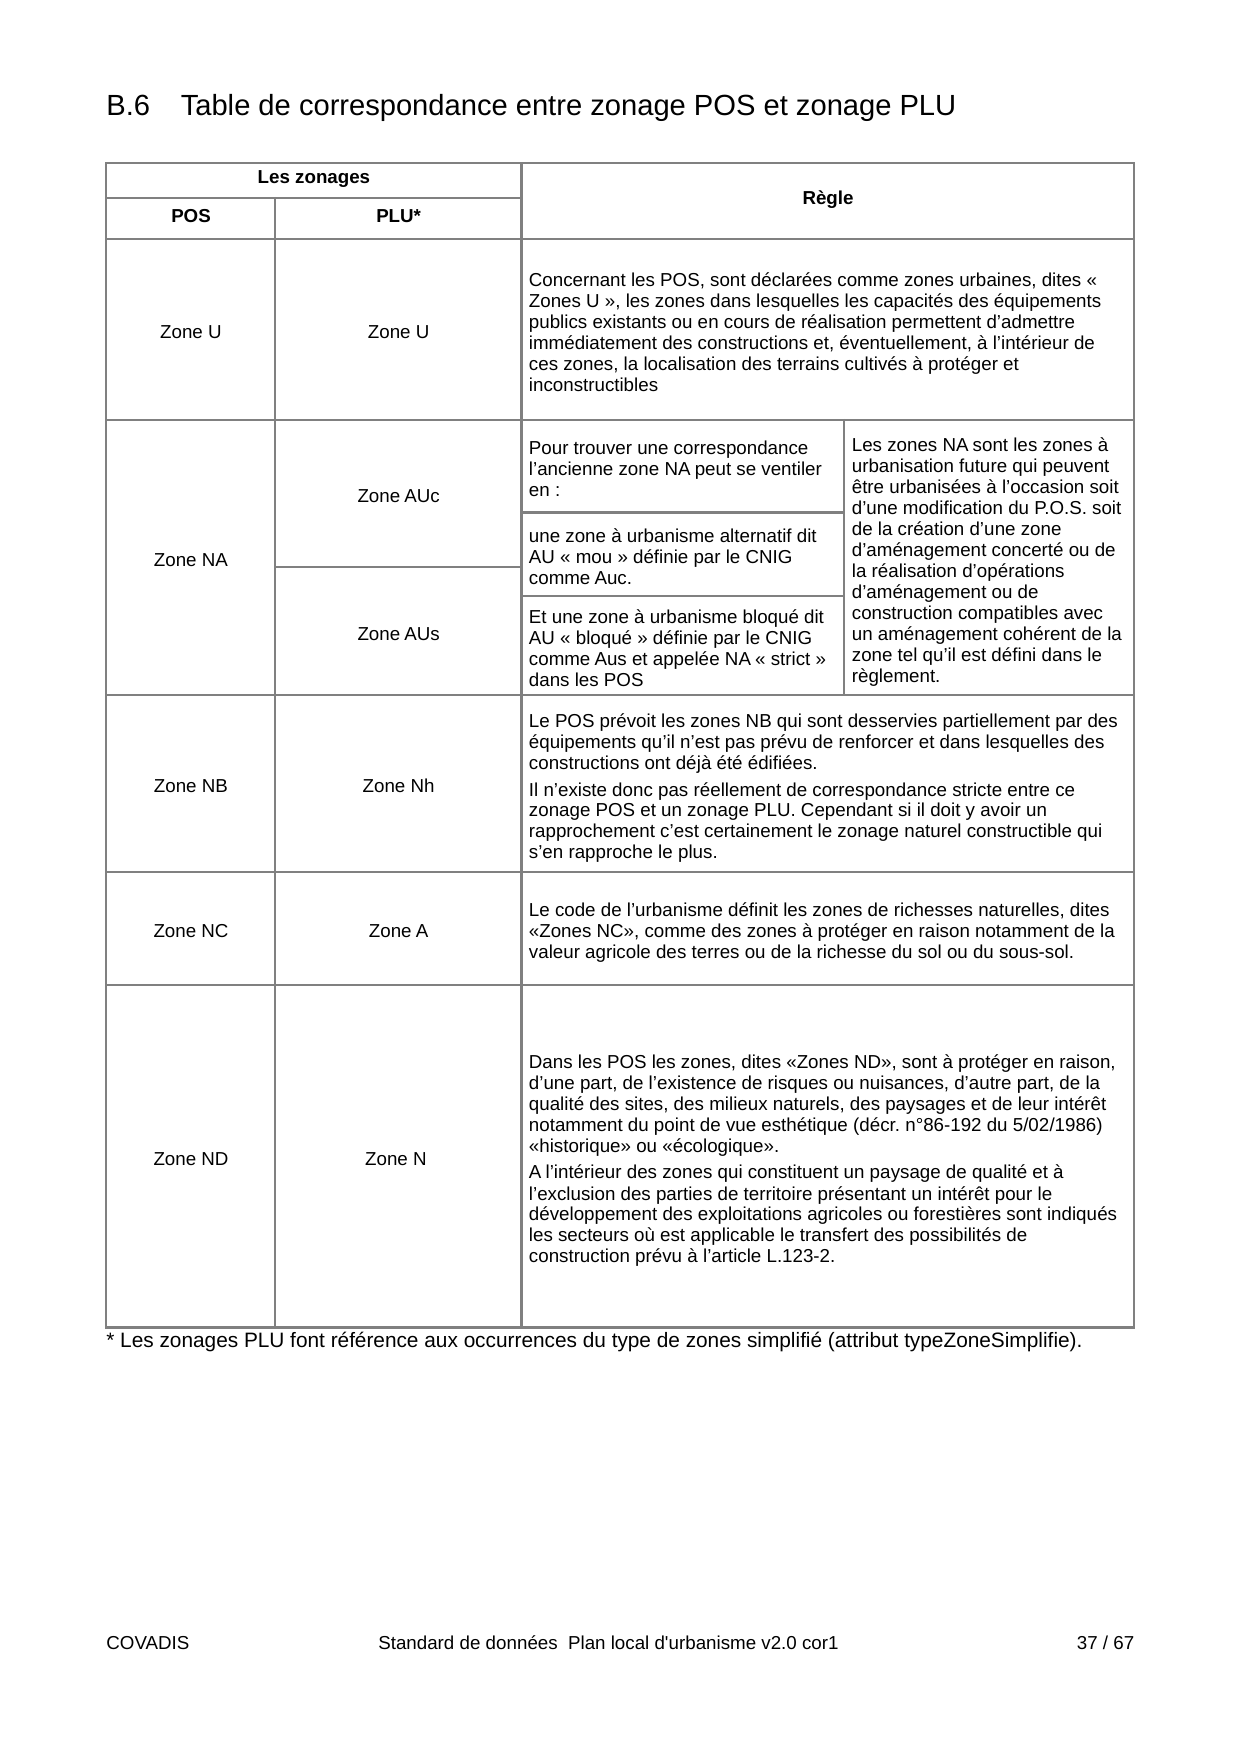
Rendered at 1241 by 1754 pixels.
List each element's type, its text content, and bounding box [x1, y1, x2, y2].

text * Les zonages PLU font référence aux occurrences du type de zones simplifié (attribut typeZoneSimplifie). [106, 1329, 1134, 1352]
table_cell Zone AUc [276, 421, 520, 566]
table_cell POS [107, 199, 274, 238]
table_cell Zone U [107, 240, 274, 419]
table_cell Zone NB [107, 696, 274, 871]
table_cell Zone NA [107, 421, 274, 694]
table_cell PLU* [276, 199, 520, 238]
table_cell une zone à urbanisme alternatif dit AU « mou » définie par le CNIG comme Auc. [523, 514, 843, 595]
table_cell Concernant les POS, sont déclarées comme zones urbaines, dites « Zones U », les zones dans lesquelles les capacités des équipements publics existants ou en cours de réalisation permettent d’admettre immédiatement des constructions et, éventuellement, à l’intérieur de ces zones, la localisation des terrains cultivés à protéger et inconstructibles [523, 240, 1133, 419]
table_cell Le POS prévoit les zones NB qui sont desservies partiellement par des équipements qu’il n’est pas prévu de renforcer et dans lesquelles des constructions ont déjà été édifiées. Il n’existe donc pas réellement de correspondance stricte entre ce zonage POS et un zonage PLU. Cependant si il doit y avoir un rapprochement c’est certainement le zonage naturel constructible qui s’en rapproche le plus. [523, 696, 1133, 871]
table_cell Zone U [276, 240, 520, 419]
table_cell Zone NC [107, 873, 274, 984]
table_cell Zone ND [107, 986, 274, 1326]
table_cell Pour trouver une correspondance l’ancienne zone NA peut se ventiler en : [523, 421, 843, 511]
table_cell Le code de l’urbanisme définit les zones de richesses naturelles, dites «Zones NC», comme des zones à protéger en raison notamment de la valeur agricole des terres ou de la richesse du sol ou du sous-sol. [523, 873, 1133, 984]
table_cell Zone AUs [276, 568, 520, 694]
table_cell Les zones NA sont les zones à urbanisation future qui peuvent être urbanisées à l’occasion soit d’une modification du P.O.S. soit de la création d’une zone d’aménagement concerté ou de la réalisation d’opérations d’aménagement ou de construction compatibles avec un aménagement cohérent de la zone tel qu’il est défini dans le règlement. [845, 421, 1133, 694]
subtitle Table de correspondance entre zonage POS et zonage PLU [106, 88, 1134, 121]
table_header Règle [523, 164, 1133, 238]
table_cell Zone Nh [276, 696, 520, 871]
table_cell Zone A [276, 873, 520, 984]
table_cell Dans les POS les zones, dites «Zones ND», sont à protéger en raison, d’une part, de l’existence de risques ou nuisances, d’autre part, de la qualité des sites, des milieux naturels, des paysages et de leur intérêt notamment du point de vue esthétique (décr. n°86-192 du 5/02/1986) «historique» ou «écologique». A l’intérieur des zones qui constituent un paysage de qualité et à l’exclusion des parties de territoire présentant un intérêt pour le développement des exploitations agricoles ou forestières sont indiqués les secteurs où est applicable le transfert des possibilités de construction prévu à l’article L.123-2. [523, 986, 1133, 1326]
table_cell Et une zone à urbanisme bloqué dit AU « bloqué » définie par le CNIG comme Aus et appelée NA « strict » dans les POS [523, 597, 843, 694]
table_cell Zone N [276, 986, 520, 1326]
table_header Les zonages [107, 164, 520, 197]
